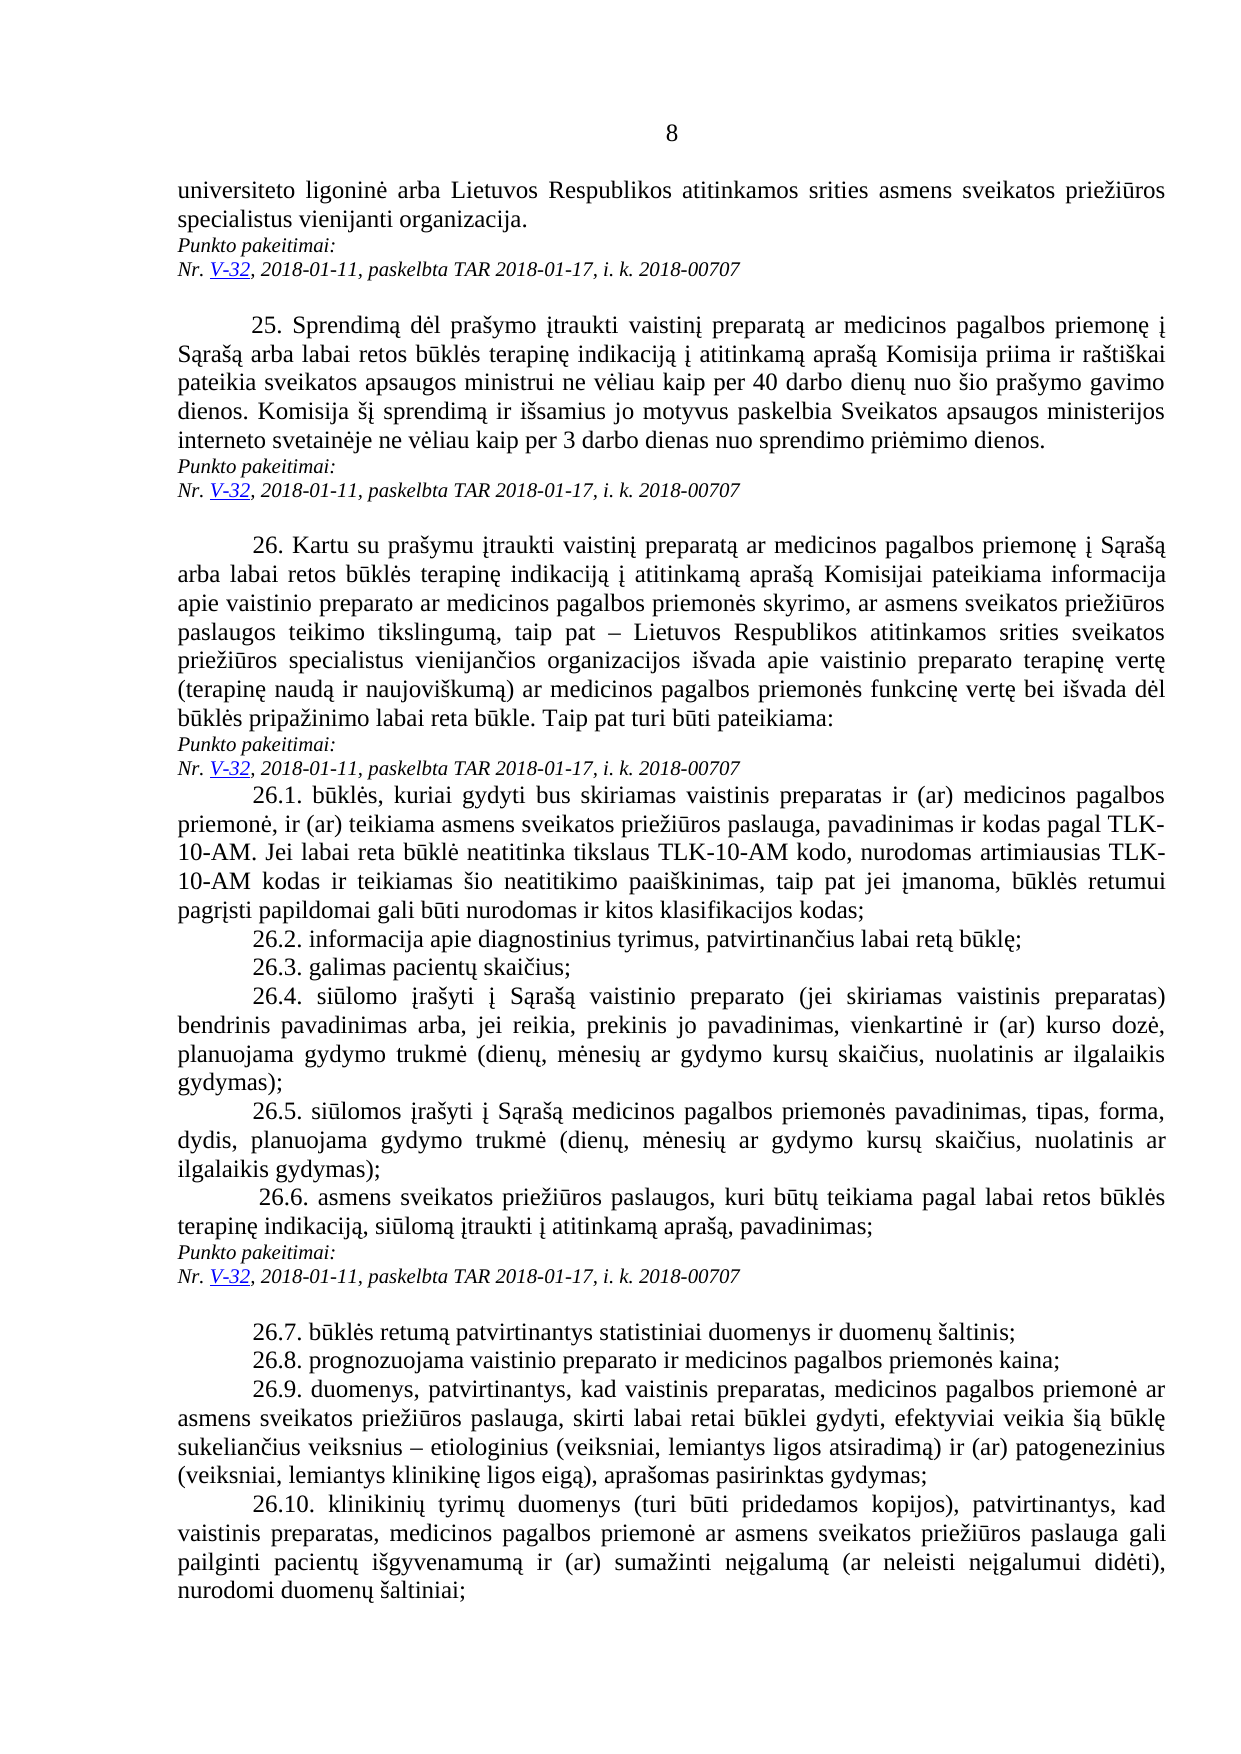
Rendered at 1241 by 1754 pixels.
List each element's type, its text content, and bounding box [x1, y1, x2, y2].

text universiteto ligoninė arba Lietuvos Respublikos atitinkamos srities asmens sveikatos priežiūros specialistus vienijanti organizacija. [177, 176, 1166, 233]
text 26.4. siūlomo įrašyti į Sąrašą vaistinio preparato (jei skiriamas vaistinis preparatas) bendrinis pavadinimas arba, jei reikia, prekinis jo pavadinimas, vienkartinė ir (ar) kurso dozė, planuojama gydymo trukmė (dienų, mėnesių ar gydymo kursų skaičius, nuolatinis ar ilgalaikis gydymas); [177, 981, 1166, 1096]
text Nr. V-32, 2018-01-11, paskelbta TAR 2018-01-17, i. k. 2018-00707 [177, 1264, 1166, 1288]
text 26.3. galimas pacientų skaičius; [177, 952, 1166, 981]
text Nr. V-32, 2018-01-11, paskelbta TAR 2018-01-17, i. k. 2018-00707 [177, 257, 1166, 281]
text 26.6. asmens sveikatos priežiūros paslaugos, kuri būtų teikiama pagal labai retos būklės terapinę indikaciją, siūlomą įtraukti į atitinkamą aprašą, pavadinimas; [177, 1182, 1166, 1240]
text 26.7. būklės retumą patvirtinantys statistiniai duomenys ir duomenų šaltinis; [177, 1317, 1166, 1346]
text 26.8. prognozuojama vaistinio preparato ir medicinos pagalbos priemonės kaina; [177, 1346, 1166, 1374]
text Punkto pakeitimai: [177, 233, 1166, 257]
text 26.9. duomenys, patvirtinantys, kad vaistinis preparatas, medicinos pagalbos priemonė ar asmens sveikatos priežiūros paslauga, skirti labai retai būklei gydyti, efektyviai veikia šią būklę sukeliančius veiksnius – etiologinius (veiksniai, lemiantys ligos atsiradimą) ir (ar) patogenezinius (veiksniai, lemiantys klinikinę ligos eigą), aprašomas pasirinktas gydymas; [177, 1374, 1166, 1489]
text 25. Sprendimą dėl prašymo įtraukti vaistinį preparatą ar medicinos pagalbos priemonę į Sąrašą arba labai retos būklės terapinę indikaciją į atitinkamą aprašą Komisija priima ir raštiškai pateikia sveikatos apsaugos ministrui ne vėliau kaip per 40 darbo dienų nuo šio prašymo gavimo dienos. Komisija šį sprendimą ir išsamius jo motyvus paskelbia Sveikatos apsaugos ministerijos interneto svetainėje ne vėliau kaip per 3 darbo dienas nuo sprendimo priėmimo dienos. [177, 310, 1166, 454]
text 26.5. siūlomos įrašyti į Sąrašą medicinos pagalbos priemonės pavadinimas, tipas, forma, dydis, planuojama gydymo trukmė (dienų, mėnesių ar gydymo kursų skaičius, nuolatinis ar ilgalaikis gydymas); [177, 1096, 1166, 1182]
text Punkto pakeitimai: [177, 732, 1166, 756]
text Punkto pakeitimai: [177, 454, 1166, 478]
text 26.10. klinikinių tyrimų duomenys (turi būti pridedamos kopijos), patvirtinantys, kad vaistinis preparatas, medicinos pagalbos priemonė ar asmens sveikatos priežiūros paslauga gali pailginti pacientų išgyvenamumą ir (ar) sumažinti neįgalumą (ar neleisti neįgalumui didėti), nurodomi duomenų šaltiniai; [177, 1489, 1166, 1604]
text 26.1. būklės, kuriai gydyti bus skiriamas vaistinis preparatas ir (ar) medicinos pagalbos priemonė, ir (ar) teikiama asmens sveikatos priežiūros paslauga, pavadinimas ir kodas pagal TLK-10-AM. Jei labai reta būklė neatitinka tikslaus TLK-10-AM kodo, nurodomas artimiausias TLK-10-AM kodas ir teikiamas šio neatitikimo paaiškinimas, taip pat jei įmanoma, būklės retumui pagrįsti papildomai gali būti nurodomas ir kitos klasifikacijos kodas; [177, 780, 1166, 924]
text Punkto pakeitimai: [177, 1240, 1166, 1264]
text Nr. V-32, 2018-01-11, paskelbta TAR 2018-01-17, i. k. 2018-00707 [177, 756, 1166, 780]
text Nr. V-32, 2018-01-11, paskelbta TAR 2018-01-17, i. k. 2018-00707 [177, 478, 1166, 502]
text 26.2. informacija apie diagnostinius tyrimus, patvirtinančius labai retą būklę; [177, 924, 1166, 952]
text 26. Kartu su prašymu įtraukti vaistinį preparatą ar medicinos pagalbos priemonę į Sąrašą arba labai retos būklės terapinę indikaciją į atitinkamą aprašą Komisijai pateikiama informacija apie vaistinio preparato ar medicinos pagalbos priemonės skyrimo, ar asmens sveikatos priežiūros paslaugos teikimo tikslingumą, taip pat – Lietuvos Respublikos atitinkamos srities sveikatos priežiūros specialistus vienijančios organizacijos išvada apie vaistinio preparato terapinę vertę (terapinę naudą ir naujoviškumą) ar medicinos pagalbos priemonės funkcinę vertę bei išvada dėl būklės pripažinimo labai reta būkle. Taip pat turi būti pateikiama: [177, 531, 1166, 732]
